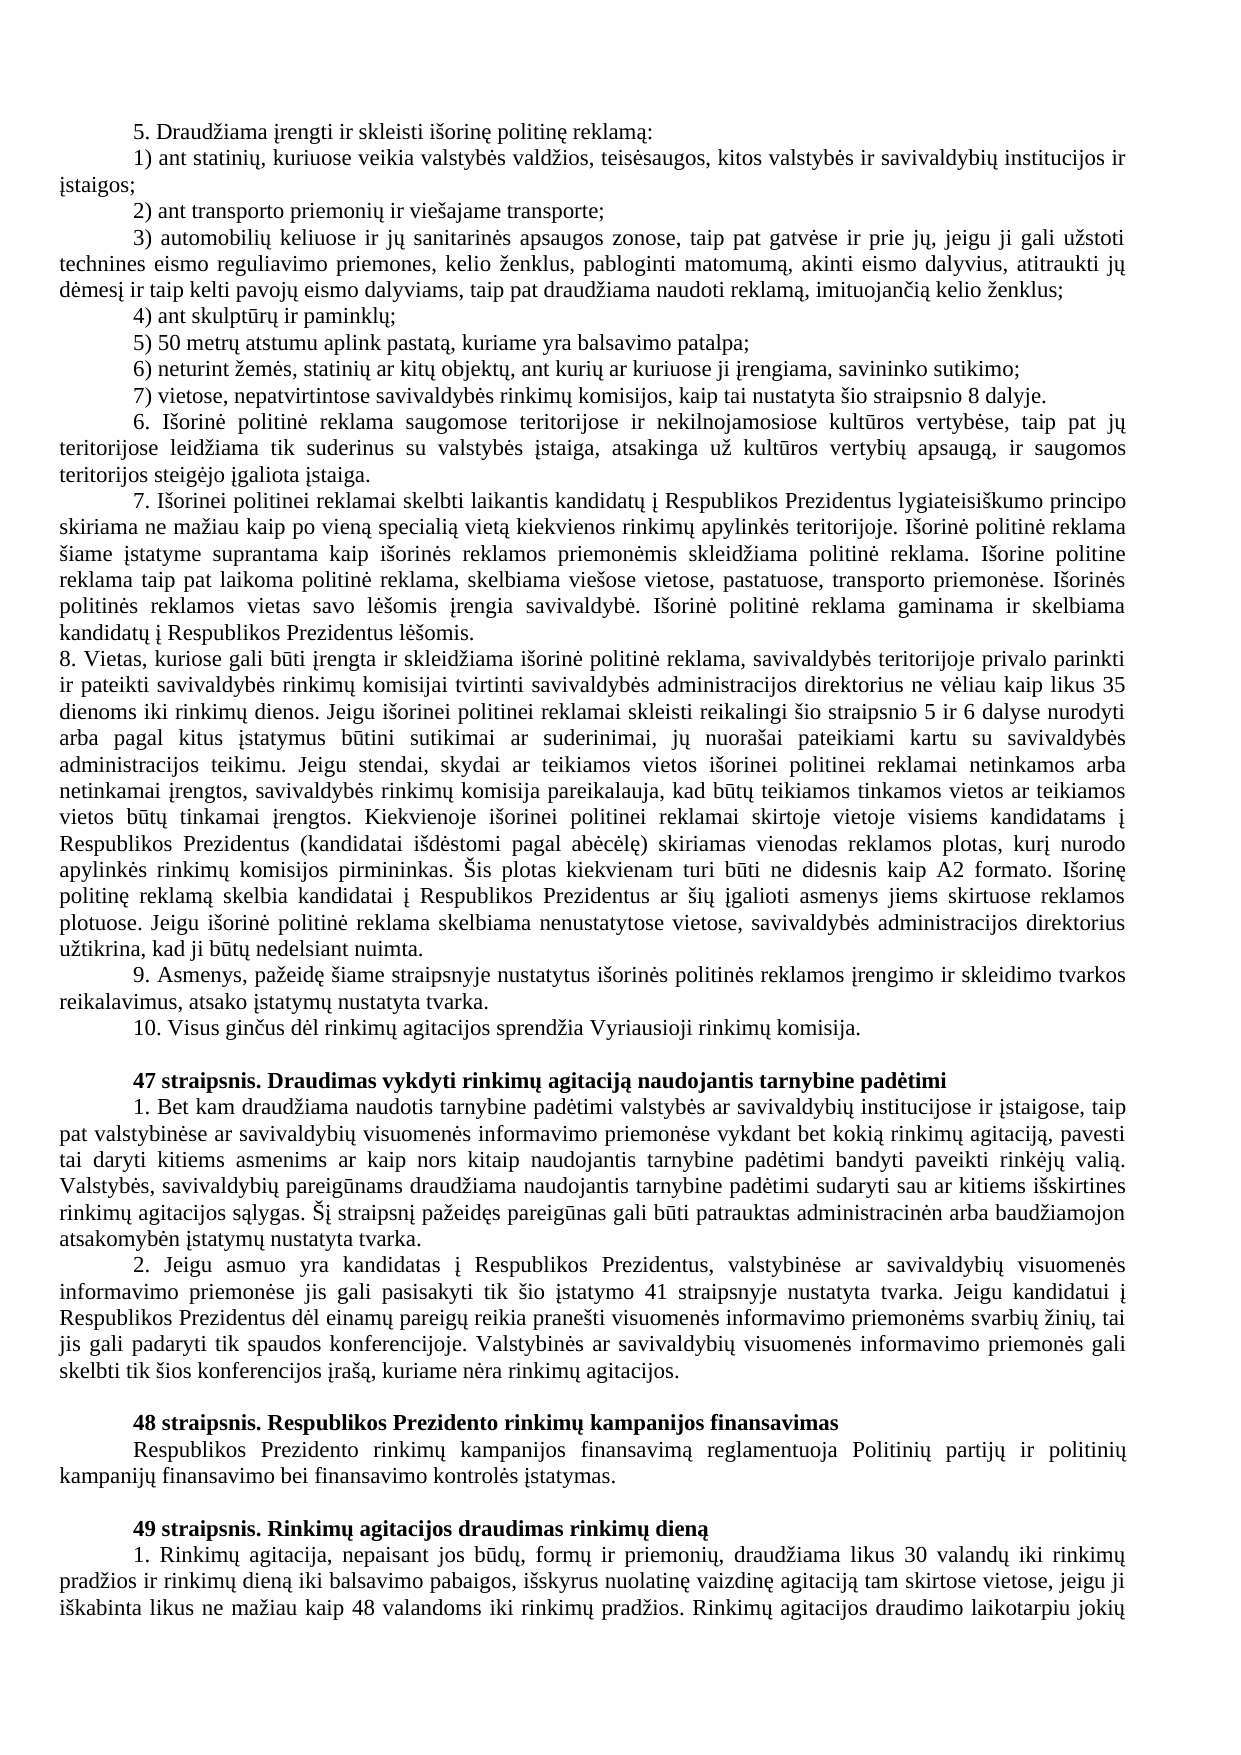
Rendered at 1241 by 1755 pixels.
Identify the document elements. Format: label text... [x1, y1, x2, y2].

text 6. Išorinė politinė reklama saugomose teritorijose ir nekilnojamosiose kultūros vertybėse, taip pat jų teritorijose leidžiama tik suderinus su valstybės įstaiga, atsakinga už kultūros vertybių apsaugą, ir saugomos teritorijos steigėjo įgaliota įstaiga. [59, 408, 1127, 487]
text 1. Bet kam draudžiama naudotis tarnybine padėtimi valstybės ar savivaldybių institucijose ir įstaigose, taip pat valstybinėse ar savivaldybių visuomenės informavimo priemonėse vykdant bet kokią rinkimų agitaciją, pavesti tai daryti kitiems asmenims ar kaip nors kitaip naudojantis tarnybine padėtimi bandyti paveikti rinkėjų valią. Valstybės, savivaldybių pareigūnams draudžiama naudojantis tarnybine padėtimi sudaryti sau ar kitiems išskirtines rinkimų agitacijos sąlygas. Šį straipsnį pažeidęs pareigūnas gali būti patrauktas administracinėn arba baudžiamojon atsakomybėn įstatymų nustatyta tvarka. [59, 1093, 1127, 1251]
text 2) ant transporto priemonių ir viešajame transporte; [59, 197, 1127, 223]
text 1) ant statinių, kuriuose veikia valstybės valdžios, teisėsaugos, kitos valstybės ir savivaldybių institucijos ir įstaigos; [59, 144, 1127, 197]
text 9. Asmenys, pažeidę šiame straipsnyje nustatytus išorinės politinės reklamos įrengimo ir skleidimo tvarkos reikalavimus, atsako įstatymų nustatyta tvarka. [59, 961, 1127, 1014]
text 5) 50 metrų atstumu aplink pastatą, kuriame yra balsavimo patalpa; [59, 329, 1127, 355]
text 7. Išorinei politinei reklamai skelbti laikantis kandidatų į Respublikos Prezidentus lygiateisiškumo principo skiriama ne mažiau kaip po vieną specialią vietą kiekvienos rinkimų apylinkės teritorijoje. Išorinė politinė reklama šiame įstatyme suprantama kaip išorinės reklamos priemonėmis skleidžiama politinė reklama. Išorine politine reklama taip pat laikoma politinė reklama, skelbiama viešose vietose, pastatuose, transporto priemonėse. Išorinės politinės reklamos vietas savo lėšomis įrengia savivaldybė. Išorinė politinė reklama gaminama ir skelbiama kandidatų į Respublikos Prezidentus lėšomis. [59, 487, 1127, 645]
text 7) vietose, nepatvirtintose savivaldybės rinkimų komisijos, kaip tai nustatyta šio straipsnio 8 dalyje. [59, 382, 1127, 408]
text 4) ant skulptūrų ir paminklų; [59, 303, 1127, 329]
text 47 straipsnis. Draudimas vykdyti rinkimų agitaciją naudojantis tarnybine padėtimi [133, 1067, 1127, 1093]
text 8. Vietas, kuriose gali būti įrengta ir skleidžiama išorinė politinė reklama, savivaldybės teritorijoje privalo parinkti ir pateikti savivaldybės rinkimų komisijai tvirtinti savivaldybės administracijos direktorius ne vėliau kaip likus 35 dienoms iki rinkimų dienos. Jeigu išorinei politinei reklamai skleisti reikalingi šio straipsnio 5 ir 6 dalyse nurodyti arba pagal kitus įstatymus būtini sutikimai ar suderinimai, jų nuorašai pateikiami kartu su savivaldybės administracijos teikimu. Jeigu stendai, skydai ar teikiamos vietos išorinei politinei reklamai netinkamos arba netinkamai įrengtos, savivaldybės rinkimų komisija pareikalauja, kad būtų teikiamos tinkamos vietos ar teikiamos vietos būtų tinkamai įrengtos. Kiekvienoje išorinei politinei reklamai skirtoje vietoje visiems kandidatams į Respublikos Prezidentus (kandidatai išdėstomi pagal abėcėlę) skiriamas vienodas reklamos plotas, kurį nurodo apylinkės rinkimų komisijos pirmininkas. Šis plotas kiekvienam turi būti ne didesnis kaip A2 formato. Išorinę politinę reklamą skelbia kandidatai į Respublikos Prezidentus ar šių įgalioti asmenys jiems skirtuose reklamos plotuose. Jeigu išorinė politinė reklama skelbiama nenustatytose vietose, savivaldybės administracijos direktorius užtikrina, kad ji būtų nedelsiant nuimta. [59, 645, 1127, 961]
text 6) neturint žemės, statinių ar kitų objektų, ant kurių ar kuriuose ji įrengiama, savininko sutikimo; [59, 355, 1127, 382]
text 5. Draudžiama įrengti ir skleisti išorinę politinę reklamą: [59, 118, 1127, 144]
text 1. Rinkimų agitacija, nepaisant jos būdų, formų ir priemonių, draudžiama likus 30 valandų iki rinkimų pradžios ir rinkimų dieną iki balsavimo pabaigos, išskyrus nuolatinę vaizdinę agitaciją tam skirtose vietose, jeigu ji iškabinta likus ne mažiau kaip 48 valandoms iki rinkimų pradžios. Rinkimų agitacijos draudimo laikotarpiu jokių [59, 1541, 1127, 1620]
text 3) automobilių keliuose ir jų sanitarinės apsaugos zonose, taip pat gatvėse ir prie jų, jeigu ji gali užstoti technines eismo reguliavimo priemones, kelio ženklus, pabloginti matomumą, akinti eismo dalyvius, atitraukti jų dėmesį ir taip kelti pavojų eismo dalyviams, taip pat draudžiama naudoti reklamą, imituojančią kelio ženklus; [59, 223, 1127, 303]
text 10. Visus ginčus dėl rinkimų agitacijos sprendžia Vyriausioji rinkimų komisija. [59, 1014, 1127, 1041]
text Respublikos Prezidento rinkimų kampanijos finansavimą reglamentuoja Politinių partijų ir politinių kampanijų finansavimo bei finansavimo kontrolės įstatymas. [59, 1436, 1127, 1488]
text 48 straipsnis. Respublikos Prezidento rinkimų kampanijos finansavimas [59, 1409, 1127, 1436]
text 49 straipsnis. Rinkimų agitacijos draudimas rinkimų dieną [59, 1515, 1127, 1541]
text 2. Jeigu asmuo yra kandidatas į Respublikos Prezidentus, valstybinėse ar savivaldybių visuomenės informavimo priemonėse jis gali pasisakyti tik šio įstatymo 41 straipsnyje nustatyta tvarka. Jeigu kandidatui į Respublikos Prezidentus dėl einamų pareigų reikia pranešti visuomenės informavimo priemonėms svarbių žinių, tai jis gali padaryti tik spaudos konferencijoje. Valstybinės ar savivaldybių visuomenės informavimo priemonės gali skelbti tik šios konferencijos įrašą, kuriame nėra rinkimų agitacijos. [59, 1251, 1127, 1383]
